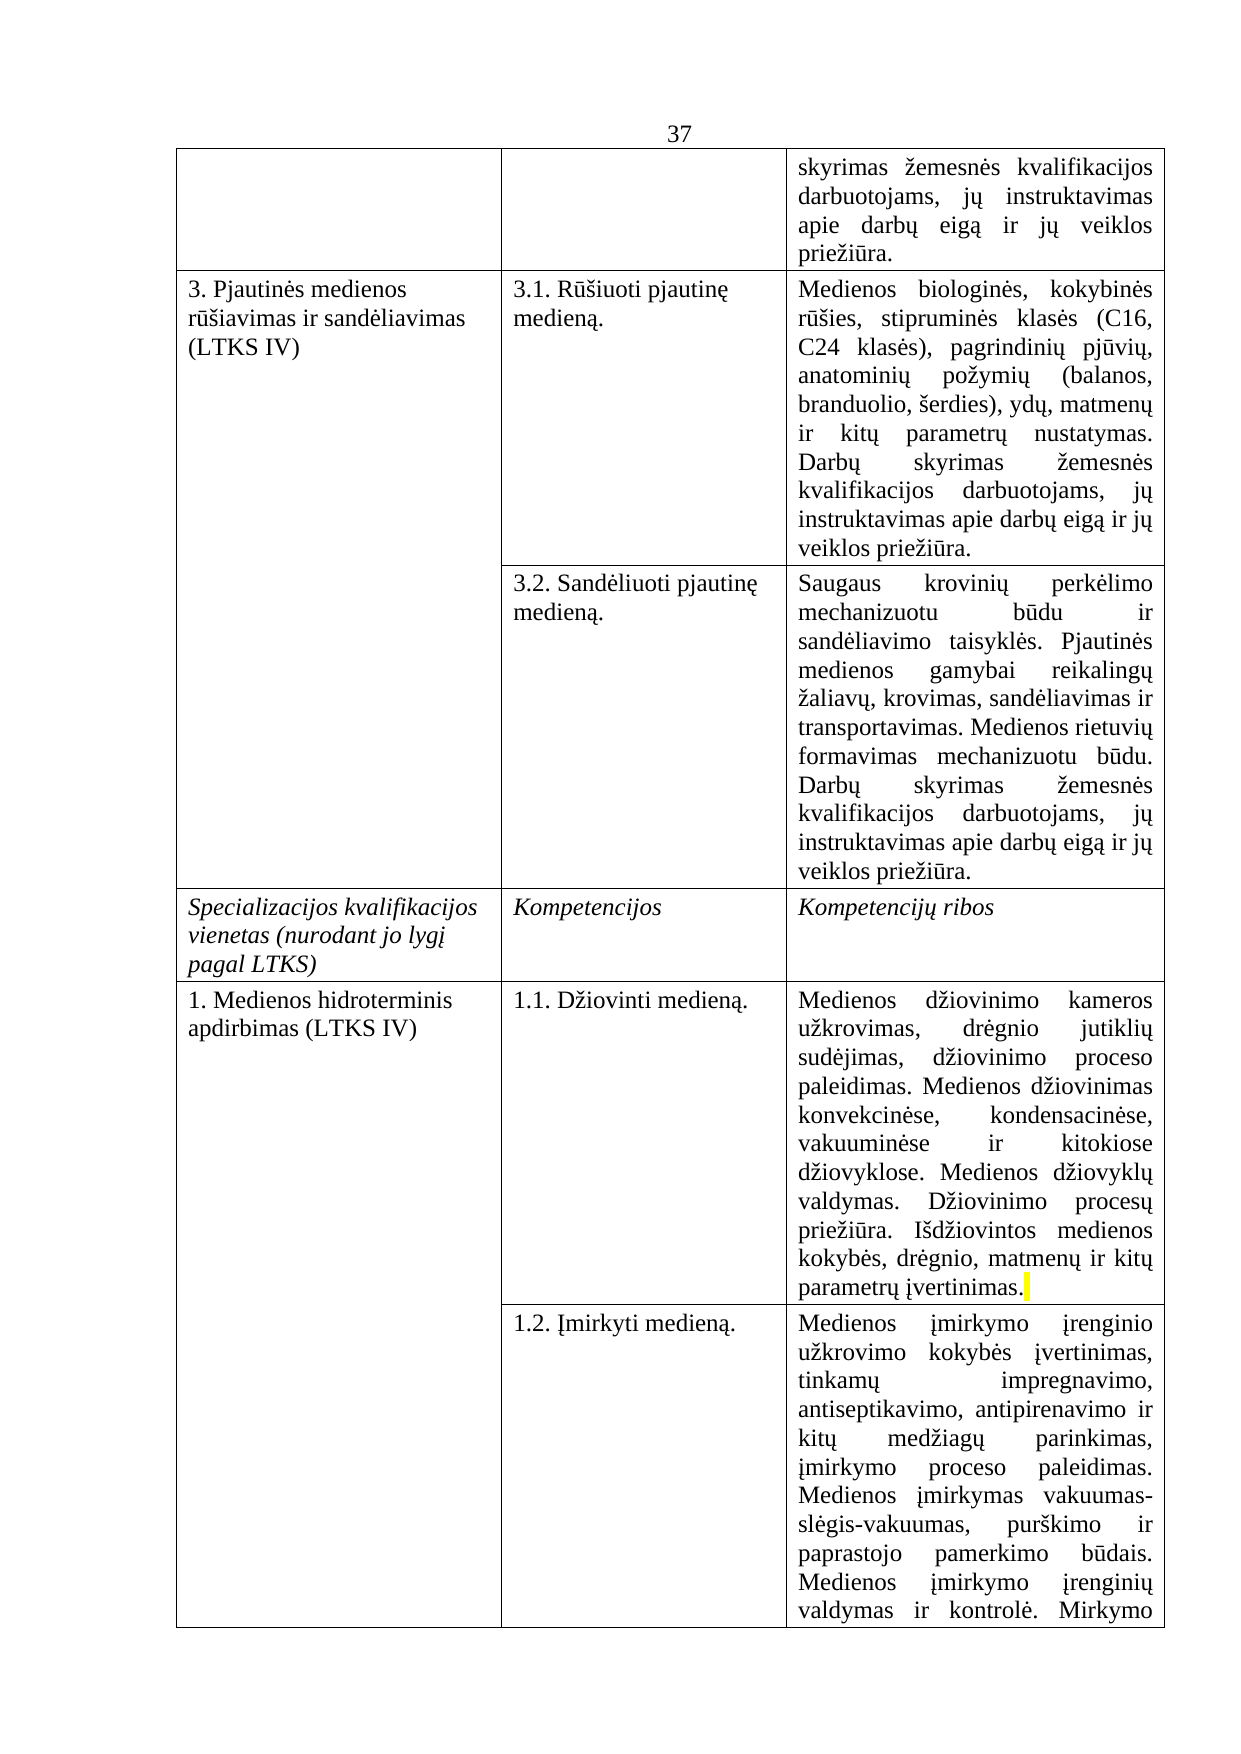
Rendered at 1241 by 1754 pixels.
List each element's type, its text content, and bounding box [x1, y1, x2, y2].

table_cell Kompetencijos [502, 889, 786, 981]
table_cell Kompetencijų ribos [787, 889, 1164, 981]
table_cell 3.1. Rūšiuoti pjautinę medieną. [502, 271, 786, 564]
table_cell Medienos džiovinimo kameros užkrovimas, drėgnio jutiklių sudėjimas, džiovinimo proceso paleidimas. Medienos džiovinimas konvekcinėse, kondensacinėse, vakuuminėse ir kitokiose džiovyklose. Medienos džiovyklų valdymas. Džiovinimo procesų priežiūra. Išdžiovintos medienos kokybės, drėgnio, matmenų ir kitų parametrų įvertinimas. [787, 982, 1164, 1304]
table_cell 3.2. Sandėliuoti pjautinę medieną. [502, 566, 786, 888]
table_cell Medienos įmirkymo įrenginio užkrovimo kokybės įvertinimas, tinkamų impregnavimo, antiseptikavimo, antipirenavimo ir kitų medžiagų parinkimas, įmirkymo proceso paleidimas. Medienos įmirkymas vakuumas-slėgis-vakuumas, purškimo ir paprastojo pamerkimo būdais. Medienos įmirkymo įrenginių valdymas ir kontrolė. Mirkymo [787, 1305, 1164, 1627]
table_cell Specializacijos kvalifikacijos vienetas (nurodant jo lygį pagal LTKS) [177, 889, 501, 981]
table_cell Saugaus krovinių perkėlimo mechanizuotu būdu ir sandėliavimo taisyklės. Pjautinės medienos gamybai reikalingų žaliavų, krovimas, sandėliavimas ir transportavimas. Medienos rietuvių formavimas mechanizuotu būdu. Darbų skyrimas žemesnės kvalifikacijos darbuotojams, jų instruktavimas apie darbų eigą ir jų veiklos priežiūra. [787, 566, 1164, 888]
table_cell [177, 149, 501, 270]
table_cell 1.1. Džiovinti medieną. [502, 982, 786, 1304]
table_cell 1. Medienos hidroterminis apdirbimas (LTKS IV) [177, 982, 501, 1627]
table_cell skyrimas žemesnės kvalifikacijos darbuotojams, jų instruktavimas apie darbų eigą ir jų veiklos priežiūra. [787, 149, 1164, 270]
table_cell Medienos biologinės, kokybinės rūšies, stipruminės klasės (C16, C24 klasės), pagrindinių pjūvių, anatominių požymių (balanos, branduolio, šerdies), ydų, matmenų ir kitų parametrų nustatymas. Darbų skyrimas žemesnės kvalifikacijos darbuotojams, jų instruktavimas apie darbų eigą ir jų veiklos priežiūra. [787, 271, 1164, 564]
table_cell 3. Pjautinės medienos rūšiavimas ir sandėliavimas (LTKS IV) [177, 271, 501, 888]
table_cell [502, 149, 786, 270]
table_cell 1.2. Įmirkyti medieną. [502, 1305, 786, 1627]
